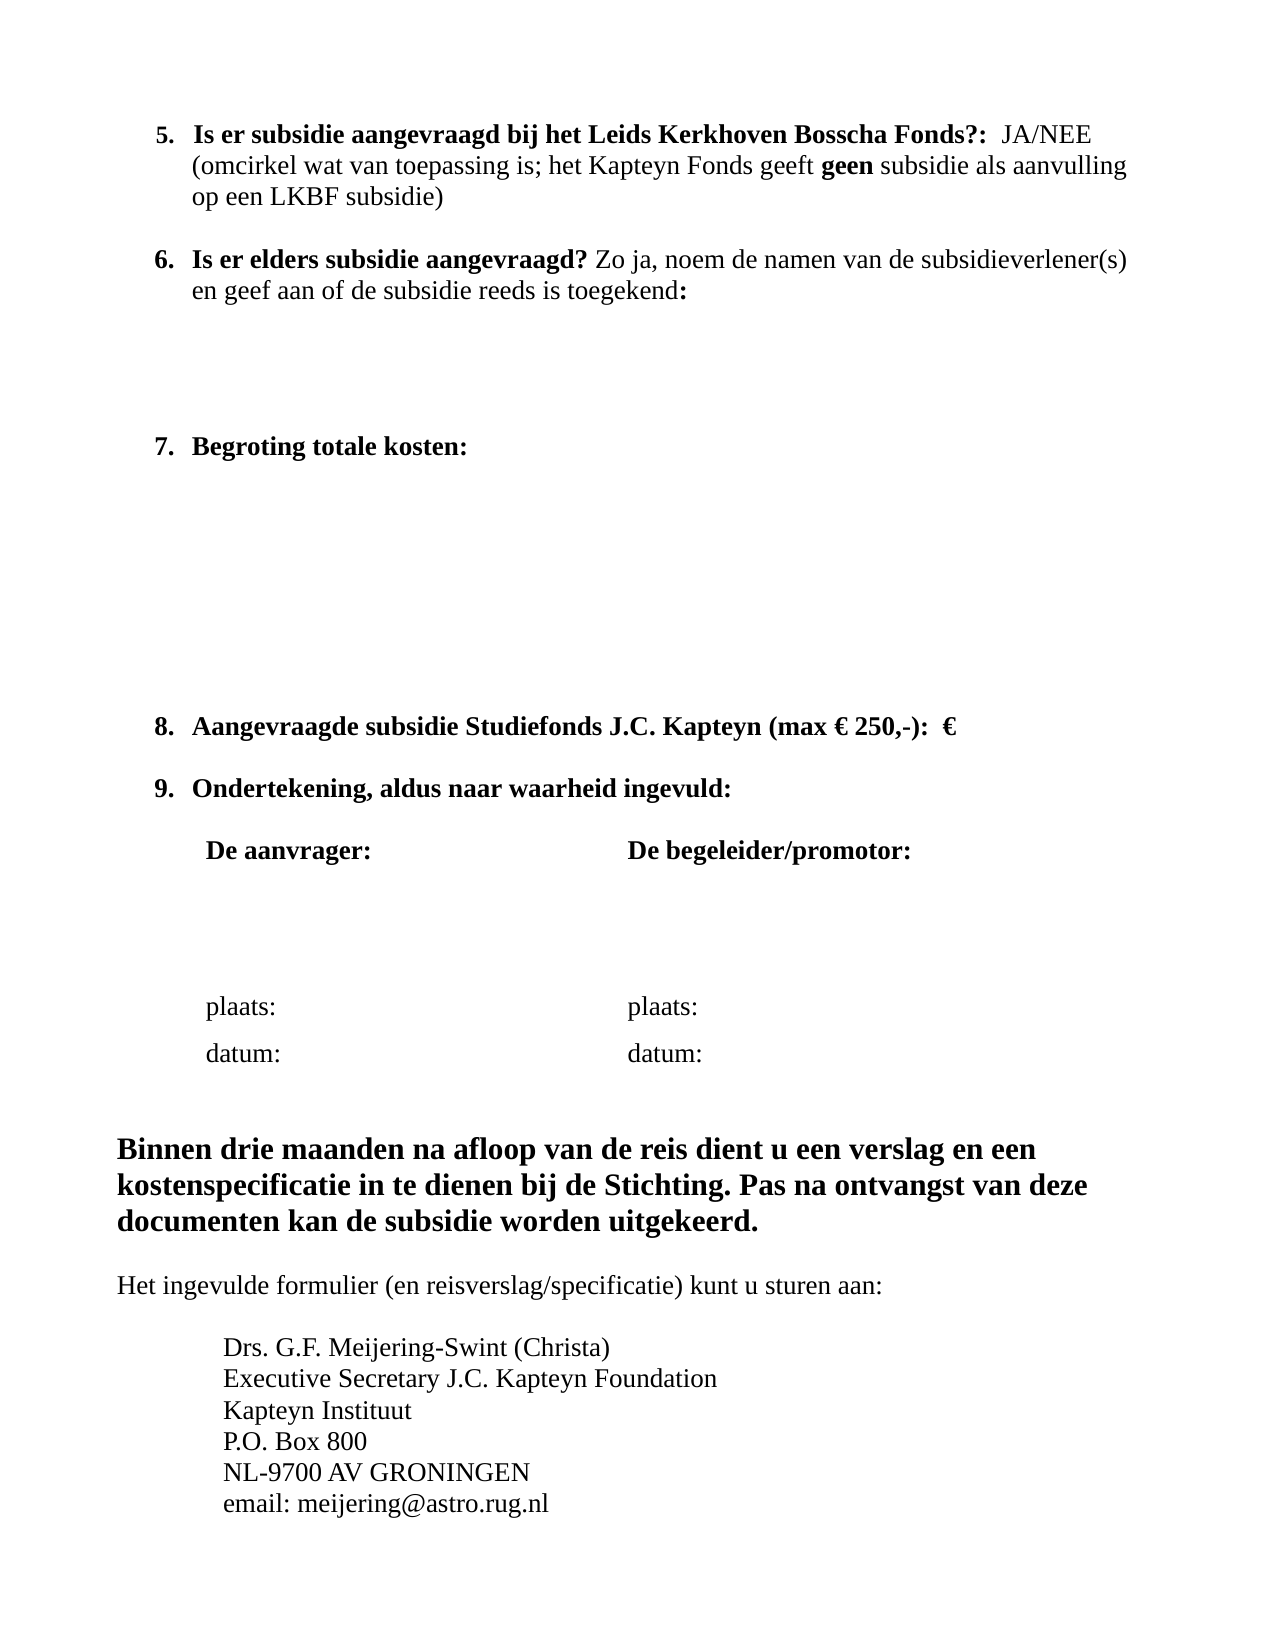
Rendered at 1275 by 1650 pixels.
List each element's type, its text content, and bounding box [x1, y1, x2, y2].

list (omcirkel wat van toepassing is; het Kapteyn Fonds geeft geen subsidie als aanvulling op een LKBF subsidie) [154, 149, 1157, 212]
text plaats: plaats: [117, 990, 1157, 1021]
text datum: datum: [117, 1037, 1157, 1068]
text Executive Secretary J.C. Kapteyn Foundation [117, 1363, 1157, 1394]
list Ondertekening, aldus naar waarheid ingevuld: [154, 772, 1157, 803]
list Is er elders subsidie aangevraagd? Zo ja, noem de namen van de subsidieverlener(s) en geef aan of de subsidie reeds is toegekend: [154, 243, 1157, 305]
text Het ingevulde formulier (en reisverslag/specificatie) kunt u sturen aan: [117, 1269, 1157, 1300]
text email: meijering@astro.rug.nl [117, 1487, 1157, 1518]
text Binnen drie maanden na afloop van de reis dient u een verslag en een kostenspecificatie in te dienen bij de Stichting. Pas na ontvangst van deze documenten kan de subsidie worden uitgekeerd. [117, 1130, 1157, 1238]
list Is er subsidie aangevraagd bij het Leids Kerkhoven Bosscha Fonds?: JA/NEE [156, 118, 1157, 149]
text De aanvrager: De begeleider/promotor: [117, 834, 1157, 866]
text P.O. Box 800 [117, 1425, 1157, 1456]
text Drs. G.F. Meijering-Swint (Christa) [117, 1331, 1157, 1363]
text Kapteyn Instituut [117, 1394, 1157, 1425]
text NL-9700 AV GRONINGEN [117, 1456, 1157, 1487]
list Begroting totale kosten: [154, 429, 1157, 461]
list Aangevraagde subsidie Studiefonds J.C. Kapteyn (max € 250,-): € [154, 710, 1157, 741]
